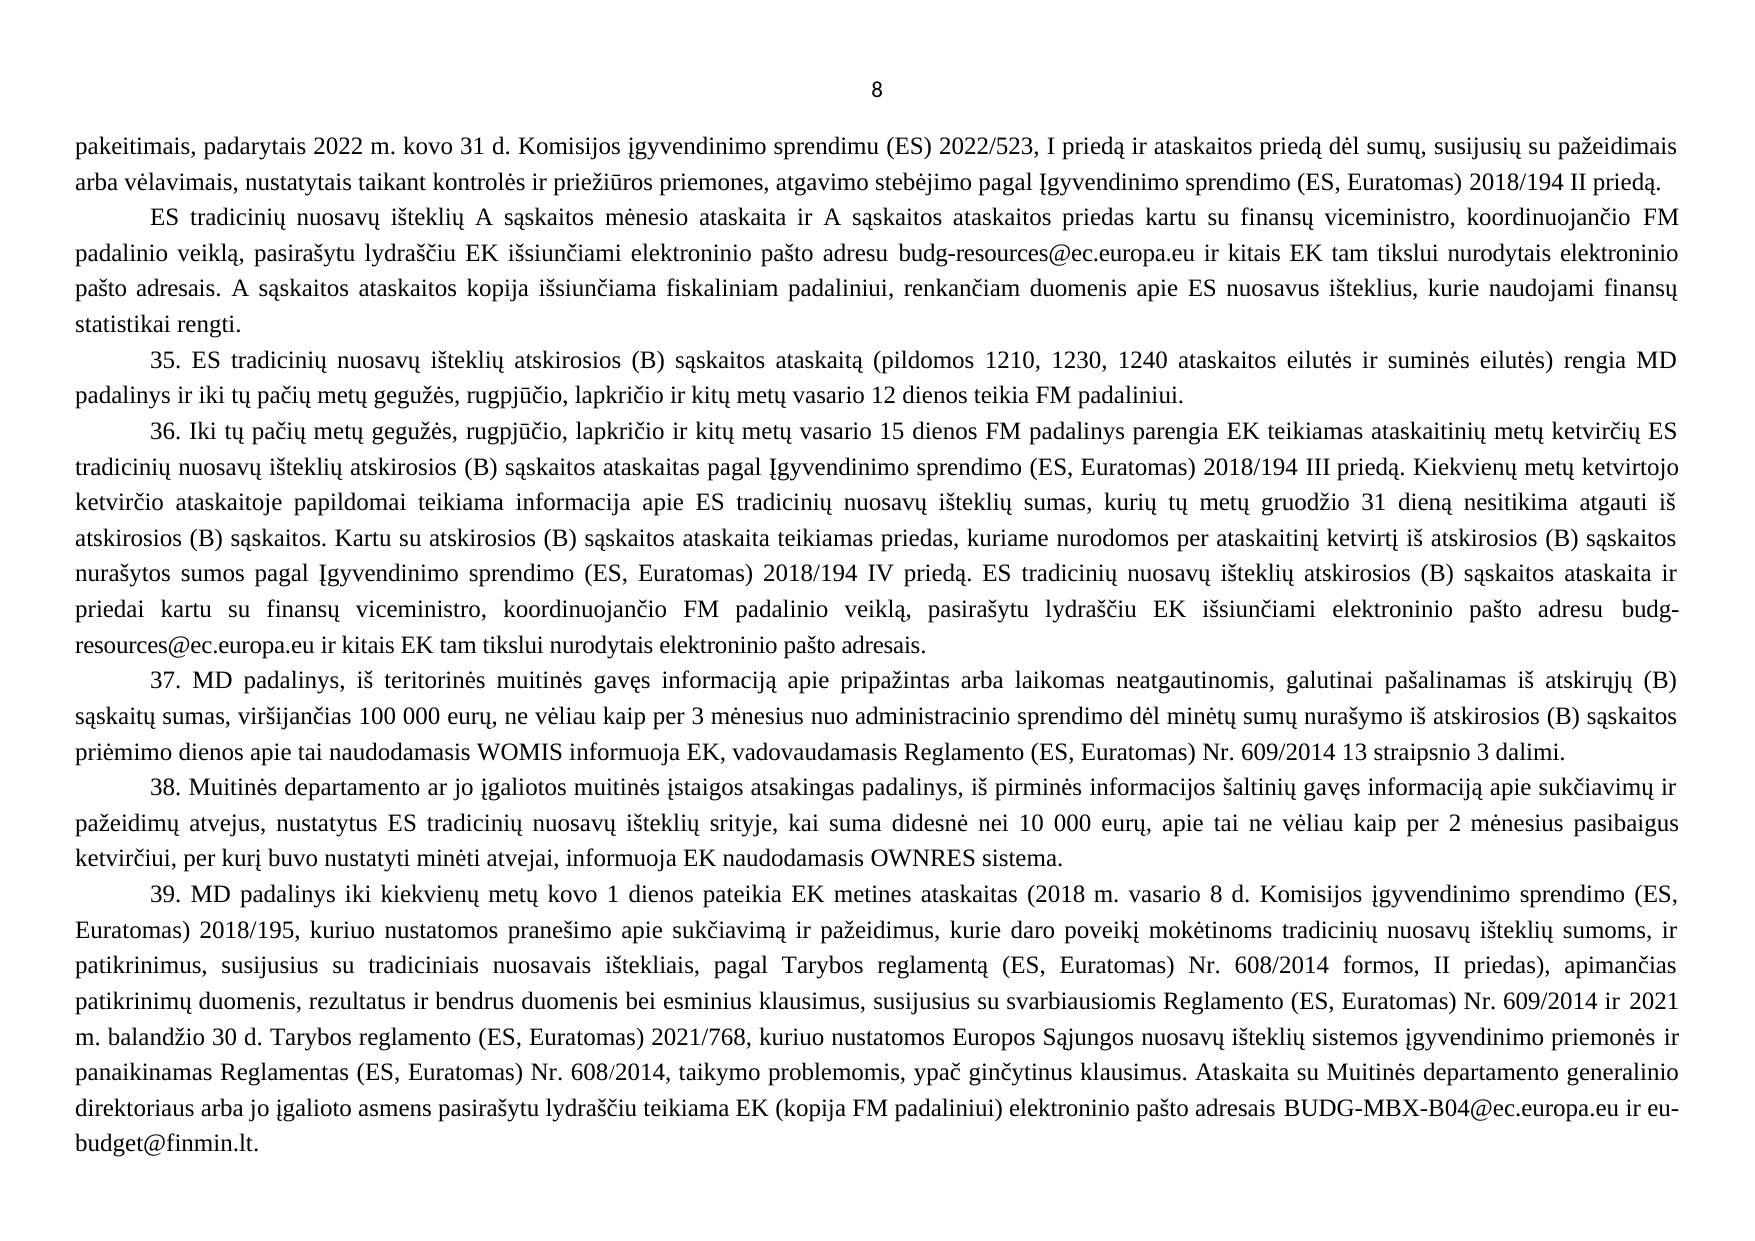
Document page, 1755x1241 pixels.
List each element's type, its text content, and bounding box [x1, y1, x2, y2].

text pakeitimais, padarytais 2022 m. kovo 31 d. Komisijos įgyvendinimo sprendimu (ES) 2022/523, I priedą ir ataskaitos priedą dėl sumų, susijusių su pažeidimais arba vėlavimais, nustatytais taikant kontrolės ir priežiūros priemones, atgavimo stebėjimo pagal Įgyvendinimo sprendimo (ES, Euratomas) 2018/194 II priedą. [75, 131, 1679, 195]
text 39. MD padalinys iki kiekvienų metų kovo 1 dienos pateikia EK metines ataskaitas (2018 m. vasario 8 d. Komisijos įgyvendinimo sprendimo (ES, Euratomas) 2018/195, kuriuo nustatomos pranešimo apie sukčiavimą ir pažeidimus, kurie daro poveikį mokėtinoms tradicinių nuosavų išteklių sumoms, ir patikrinimus, susijusius su tradiciniais nuosavais ištekliais, pagal Tarybos reglamentą (ES, Euratomas) Nr. 608/2014 formos, II priedas), apimančias patikrinimų duomenis, rezultatus ir bendrus duomenis bei esminius klausimus, susijusius su svarbiausiomis Reglamento (ES, Euratomas) Nr. 609/2014 ir 2021 m. balandžio 30 d. Tarybos reglamento (ES, Euratomas) 2021/768, kuriuo nustatomos Europos Sąjungos nuosavų išteklių sistemos įgyvendinimo priemonės ir panaikinamas Reglamentas (ES, Euratomas) Nr. 608/2014, taikymo problemomis, ypač ginčytinus klausimus. Ataskaita su Muitinės departamento generalinio direktoriaus arba jo įgalioto asmens pasirašytu lydraščiu teikiama EK (kopija FM padaliniui) elektroninio pašto adresais BUDG-MBX-B04@ec.europa.eu ir eu-budget@finmin.lt. [75, 879, 1679, 1157]
text 36. Iki tų pačių metų gegužės, rugpjūčio, lapkričio ir kitų metų vasario 15 dienos FM padalinys parengia EK teikiamas ataskaitinių metų ketvirčių ES tradicinių nuosavų išteklių atskirosios (B) sąskaitos ataskaitas pagal Įgyvendinimo sprendimo (ES, Euratomas) 2018/194 III priedą. Kiekvienų metų ketvirtojo ketvirčio ataskaitoje papildomai teikiama informacija apie ES tradicinių nuosavų išteklių sumas, kurių tų metų gruodžio 31 dieną nesitikima atgauti iš atskirosios (B) sąskaitos. Kartu su atskirosios (B) sąskaitos ataskaita teikiamas priedas, kuriame nurodomos per ataskaitinį ketvirtį iš atskirosios (B) sąskaitos nurašytos sumos pagal Įgyvendinimo sprendimo (ES, Euratomas) 2018/194 IV priedą. ES tradicinių nuosavų išteklių atskirosios (B) sąskaitos ataskaita ir priedai kartu su finansų viceministro, koordinuojančio FM padalinio veiklą, pasirašytu lydraščiu EK išsiunčiami elektroninio pašto adresu budg-resources@ec.europa.eu ir kitais EK tam tikslui nurodytais elektroninio pašto adresais. [75, 416, 1679, 658]
text 37. MD padalinys, iš teritorinės muitinės gavęs informaciją apie pripažintas arba laikomas neatgautinomis, galutinai pašalinamas iš atskirųjų (B) sąskaitų sumas, viršijančias 100 000 eurų, ne vėliau kaip per 3 mėnesius nuo administracinio sprendimo dėl minėtų sumų nurašymo iš atskirosios (B) sąskaitos priėmimo dienos apie tai naudodamasis WOMIS informuoja EK, vadovaudamasis Reglamento (ES, Euratomas) Nr. 609/2014 13 straipsnio 3 dalimi. [75, 665, 1679, 765]
text 38. Muitinės departamento ar jo įgaliotos muitinės įstaigos atsakingas padalinys, iš pirminės informacijos šaltinių gavęs informaciją apie sukčiavimų ir pažeidimų atvejus, nustatytus ES tradicinių nuosavų išteklių srityje, kai suma didesnė nei 10 000 eurų, apie tai ne vėliau kaip per 2 mėnesius pasibaigus ketvirčiui, per kurį buvo nustatyti minėti atvejai, informuoja EK naudodamasis OWNRES sistema. [75, 772, 1679, 872]
text 35. ES tradicinių nuosavų išteklių atskirosios (B) sąskaitos ataskaitą (pildomos 1210, 1230, 1240 ataskaitos eilutės ir suminės eilutės) rengia MD padalinys ir iki tų pačių metų gegužės, rugpjūčio, lapkričio ir kitų metų vasario 12 dienos teikia FM padaliniui. [75, 345, 1679, 409]
text ES tradicinių nuosavų išteklių A sąskaitos mėnesio ataskaita ir A sąskaitos ataskaitos priedas kartu su finansų viceministro, koordinuojančio FM padalinio veiklą, pasirašytu lydraščiu EK išsiunčiami elektroninio pašto adresu budg-resources@ec.europa.eu ir kitais EK tam tikslui nurodytais elektroninio pašto adresais. A sąskaitos ataskaitos kopija išsiunčiama fiskaliniam padaliniui, renkančiam duomenis apie ES nuosavus išteklius, kurie naudojami finansų statistikai rengti. [75, 202, 1679, 338]
